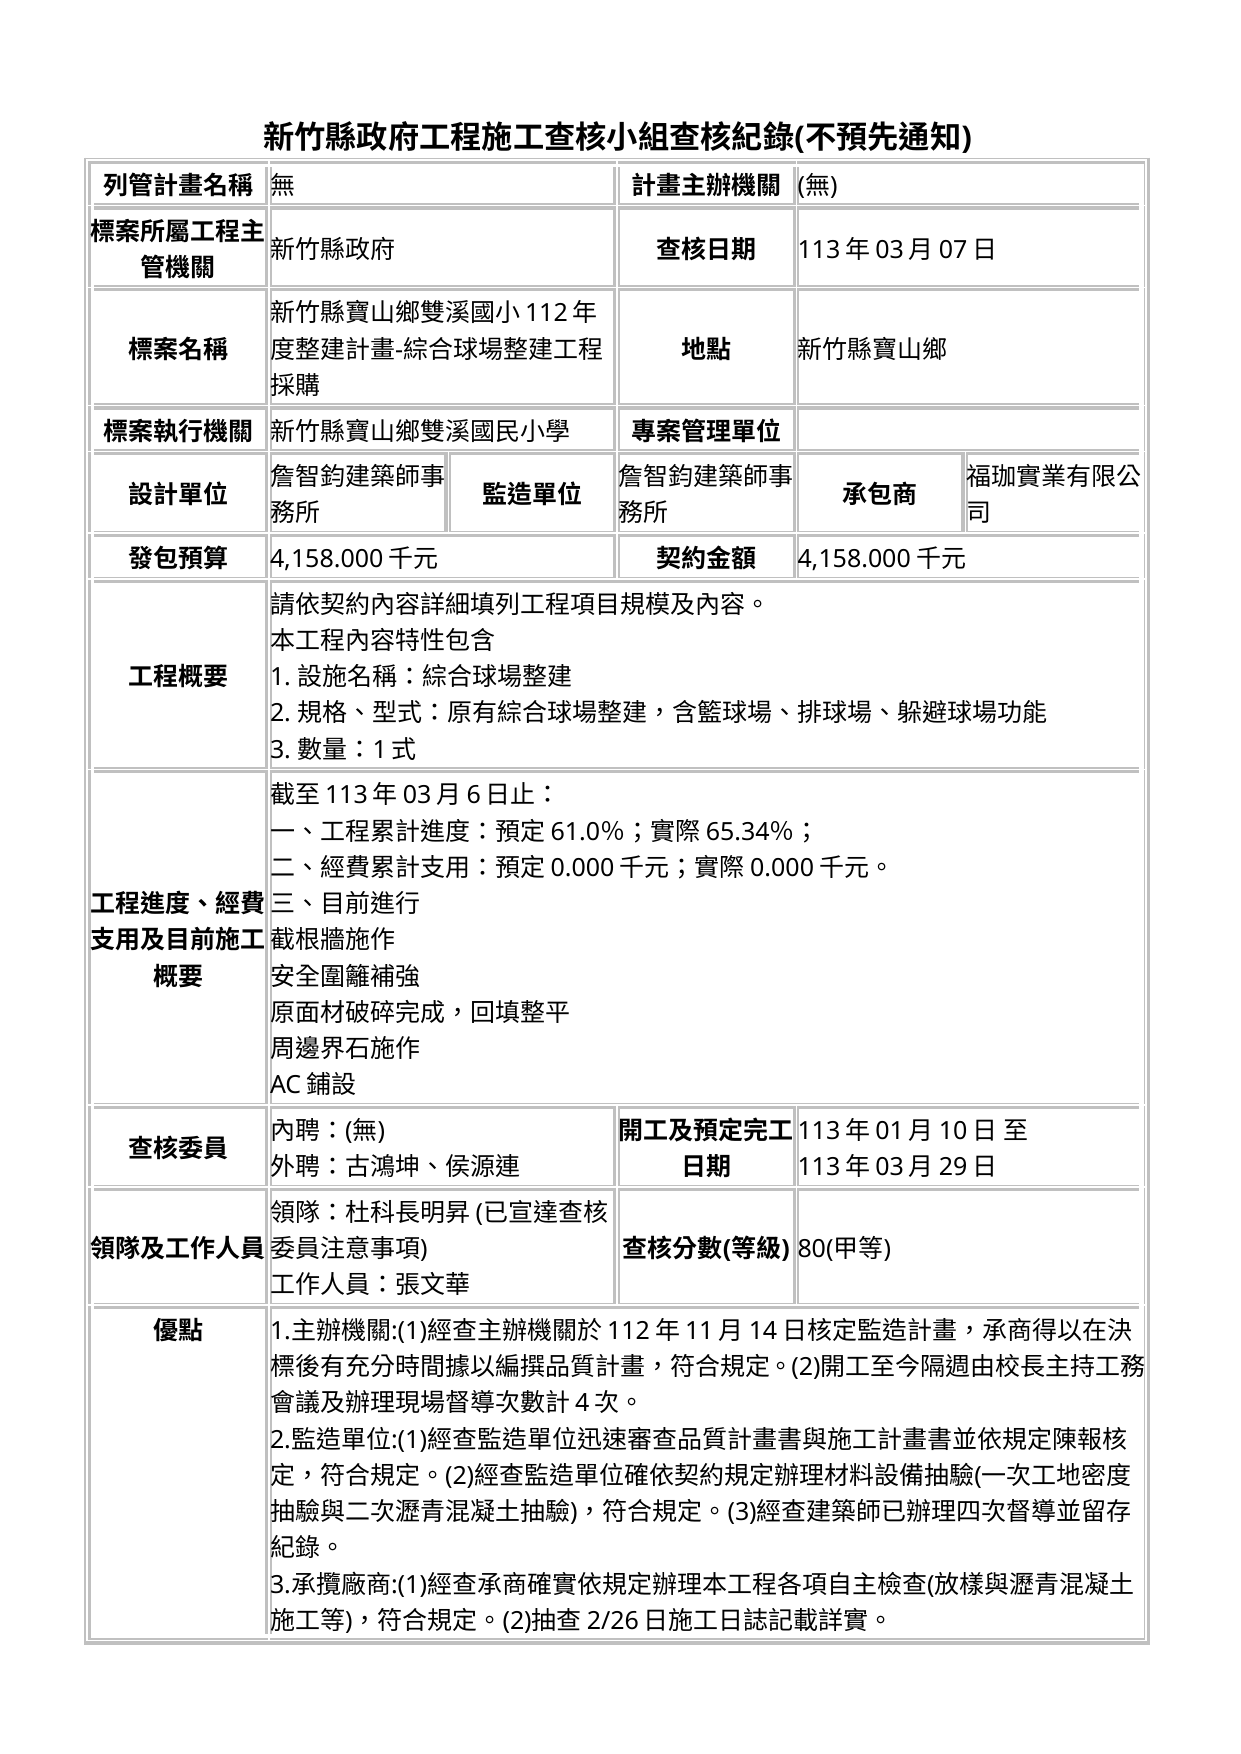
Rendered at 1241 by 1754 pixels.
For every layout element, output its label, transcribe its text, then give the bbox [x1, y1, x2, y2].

table_cell 新竹縣寶山鄉 [796, 285, 1147, 403]
table_cell 領隊及工作人員 [88, 1185, 268, 1303]
table_cell 設計單位 [88, 449, 268, 531]
table_cell 工程進度、經費支用及目前施工概要 [88, 767, 268, 1103]
table_cell 查核委員 [88, 1103, 268, 1184]
text 新竹縣政府工程施工查核小組查核紀錄(不預先通知) [94, 112, 1140, 158]
table_cell 113年03月07日 [796, 203, 1147, 285]
table_cell [796, 403, 1147, 449]
table_cell 領隊：杜科長明昇 (已宣達查核委員注意事項) 工作人員：張文華 [272, 1191, 613, 1303]
table_cell 工程概要 [88, 576, 268, 767]
table_header 列管計畫名稱 [91, 164, 268, 203]
table_cell 新竹縣政府 [272, 210, 613, 285]
table_header 無 [268, 159, 616, 203]
table_header (無) [796, 159, 1147, 203]
table_cell 開工及預定完工日期 [620, 1109, 793, 1184]
table_cell 4,158.000千元 [272, 537, 613, 576]
table_cell 標案名稱 [88, 285, 268, 403]
table_cell 福珈實業有限公司 [965, 449, 1147, 531]
table_cell 標案執行機關 [88, 403, 268, 449]
table_cell 契約金額 [620, 537, 793, 576]
table_cell 新竹縣寶山鄉雙溪國小112年度整建計畫-綜合球場整建工程採購 [272, 291, 613, 403]
table_cell 80(甲等) [796, 1185, 1147, 1303]
table_cell 113年01月10日 至 113年03月29日 [796, 1103, 1147, 1184]
table_cell 承包商 [799, 455, 961, 531]
table_cell 內聘：(無) 外聘：古鴻坤、侯源連 [272, 1109, 613, 1184]
table_cell 監造單位 [451, 455, 613, 531]
table_cell 專案管理單位 [620, 410, 793, 449]
table_cell 發包預算 [88, 531, 268, 576]
table_header 計畫主辦機關 [616, 159, 796, 203]
table_cell 優點 [88, 1303, 268, 1638]
table_cell 查核日期 [620, 210, 793, 285]
table_cell 詹智鈞建築師事務所 [272, 455, 444, 531]
table_cell 地點 [620, 291, 793, 403]
table_cell 1.主辦機關:(1)經查主辦機關於112年11月14日核定監造計畫，承商得以在決標後有充分時間據以編撰品質計畫，符合規定。(2)開工至今隔週由校長主持工務會議及辦理現場督導次數計4次。 2.監造單位:(1)經查監造單位迅速審查品質計畫書與施工計畫書並依規定陳報核定，符合規定。(2)經查監造單位確依契約規定辦理材料設備抽驗(一次工地密度抽驗與二次瀝青混凝土抽驗)，符合規定。(3)經查建築師已辦理四次督導並留存紀錄。 3.承攬廠商:(1)經查承商確實依規定辦理本工程各項自主檢查(放樣與瀝青混凝土施工等)，符合規定。(2)抽查2/26日施工日誌記載詳實。 [268, 1303, 1147, 1638]
table_cell 標案所屬工程主管機關 [88, 203, 268, 285]
table_cell 查核分數(等級) [620, 1191, 793, 1303]
table_cell 新竹縣寶山鄉雙溪國民小學 [272, 410, 613, 449]
table_cell 請依契約內容詳細填列工程項目規模及內容。 本工程內容特性包含 1. 設施名稱：綜合球場整建 2. 規格、型式：原有綜合球場整建，含籃球場、排球場、躲避球場功能 3. 數量：1式 [268, 576, 1147, 767]
table_cell 4,158.000千元 [796, 531, 1147, 576]
table_cell 截至113年03月6日止： 一、工程累計進度：預定 61.0％；實際 65.34％； 二、經費累計支用：預定 0.000千元；實際 0.000千元。 三、目前進行 截根牆施作 安全圍籬補強 原面材破碎完成，回填整平 周邊界石施作 AC鋪設 [268, 767, 1147, 1103]
table_cell 詹智鈞建築師事務所 [620, 455, 793, 531]
